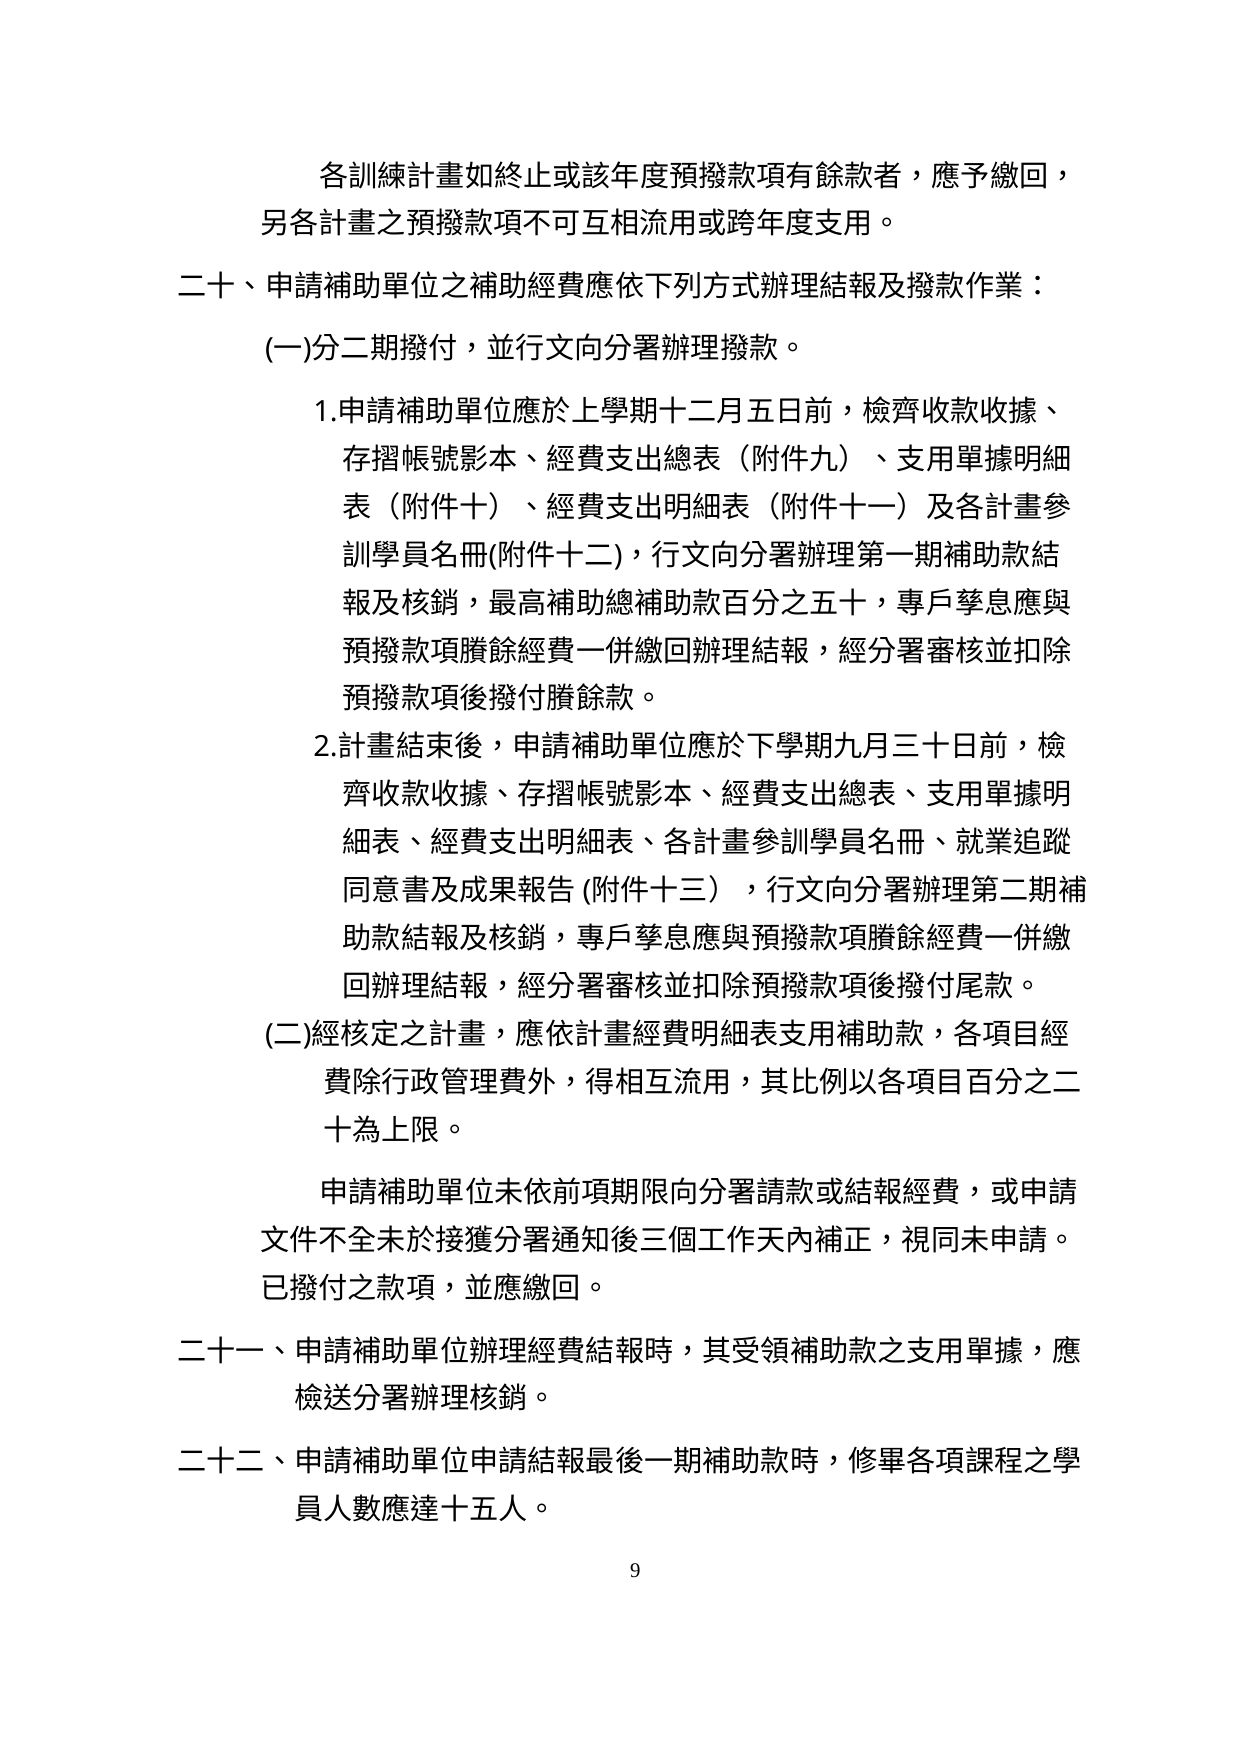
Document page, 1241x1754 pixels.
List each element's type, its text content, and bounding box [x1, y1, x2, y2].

text 申請補助單位未依前項期限向分署請款或結報經費，或申請文件不全未於接獲分署通知後三個工作天內補正，視同未申請。已撥付之款項，並應繳回。 [260, 1164, 1087, 1308]
list 2.計畫結束後，申請補助單位應於下學期九月三十日前，檢齊收款收據、存摺帳號影本、經費支出總表、支用單據明細表、經費支出明細表、各計畫參訓學員名冊、就業追蹤同意書及成果報告 (附件十三），行文向分署辦理第二期補助款結報及核銷，專戶孳息應與預撥款項賸餘經費一併繳回辦理結報，經分署審核並扣除預撥款項後撥付尾款。 [313, 718, 1092, 1006]
text 二十二、申請補助單位申請結報最後一期補助款時，修畢各項課程之學員人數應達十五人。 [177, 1433, 1092, 1529]
text (二)經核定之計畫，應依計畫經費明細表支用補助款，各項目經費除行政管理費外，得相互流用，其比例以各項目百分之二十為上限。 [265, 1006, 1082, 1150]
text 二十一、申請補助單位辦理經費結報時，其受領補助款之支用單據，應檢送分署辦理核銷。 [177, 1323, 1092, 1418]
text 二十、申請補助單位之補助經費應依下列方式辦理結報及撥款作業： [177, 258, 1092, 306]
list 1.申請補助單位應於上學期十二月五日前，檢齊收款收據、存摺帳號影本、經費支出總表（附件九）、支用單據明細表（附件十）、經費支出明細表（附件十一）及各計畫參訓學員名冊(附件十二)，行文向分署辦理第一期補助款結報及核銷，最高補助總補助款百分之五十，專戶孳息應與預撥款項賸餘經費一併繳回辦理結報，經分署審核並扣除預撥款項後撥付賸餘款。 [313, 383, 1087, 718]
text (一)分二期撥付，並行文向分署辦理撥款。 [265, 321, 1082, 368]
text 各訓練計畫如終止或該年度預撥款項有餘款者，應予繳回，另各計畫之預撥款項不可互相流用或跨年度支用。 [260, 148, 1087, 243]
